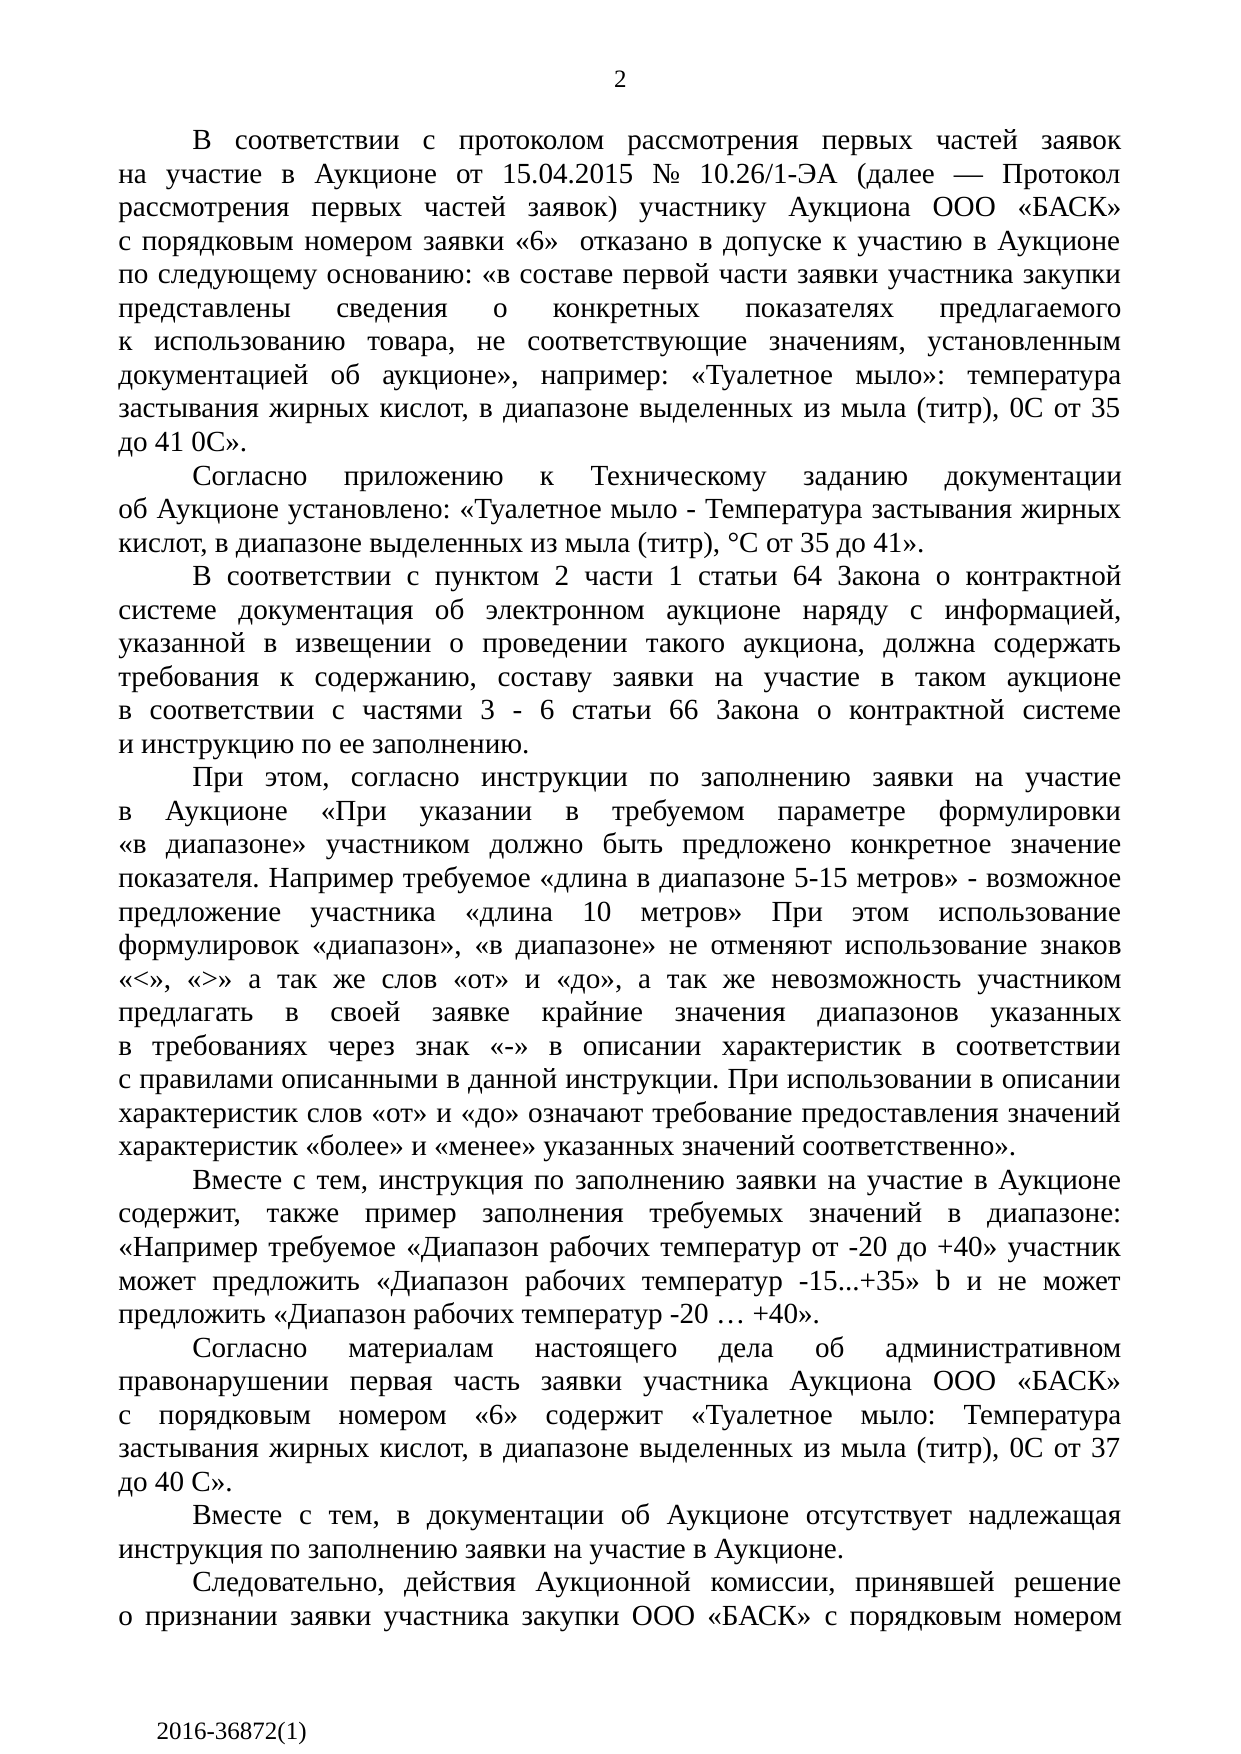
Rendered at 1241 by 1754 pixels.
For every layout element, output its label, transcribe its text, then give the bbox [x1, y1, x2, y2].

text Следовательно, действия Аукционной комиссии, принявшей решение о признании заявки участника закупки ООО «БАСК» с порядковым номером [118, 1564, 1122, 1632]
text Вместе с тем, инструкция по заполнению заявки на участие в Аукционе содержит, также пример заполнения требуемых значений в диапазоне: «Например требуемое «Диапазон рабочих температур от -20 до +40» участник может предложить «Диапазон рабочих температур -15...+35» b и не может предложить «Диапазон рабочих температур -20 … +40». [118, 1162, 1122, 1330]
text В соответствии с протоколом рассмотрения первых частей заявок на участие в Аукционе от 15.04.2015 № 10.26/1-ЭА (далее — Протокол рассмотрения первых частей заявок) участнику Аукциона ООО «БАСК» с порядковым номером заявки «6» отказано в допуске к участию в Аукционе по следующему основанию: «в составе первой части заявки участника закупки представлены сведения о конкретных показателях предлагаемого к использованию товара, не соответствующие значениям, установленным документацией об аукционе», например: «Туалетное мыло»: температура застывания жирных кислот, в диапазоне выделенных из мыла (титр), 0С от 35 до 41 0С». [118, 122, 1122, 458]
text Согласно материалам настоящего дела об административном правонарушении первая часть заявки участника Аукциона ООО «БАСК» с порядковым номером «6» содержит «Туалетное мыло: Температура застывания жирных кислот, в диапазоне выделенных из мыла (титр), 0С от 37 до 40 С». [118, 1330, 1122, 1497]
text Согласно приложению к Техническому заданию документации об Аукционе установлено: «Туалетное мыло - Температура застывания жирных кислот, в диапазоне выделенных из мыла (титр), °С от 35 до 41». [118, 458, 1122, 558]
text При этом, согласно инструкции по заполнению заявки на участие в Аукционе «При указании в требуемом параметре формулировки «в диапазоне» участником должно быть предложено конкретное значение показателя. Например требуемое «длина в диапазоне 5-15 метров» - возможное предложение участника «длина 10 метров» При этом использование формулировок «диапазон», «в диапазоне» не отменяют использование знаков «<», «>» а так же слов «от» и «до», а так же невозможность участником предлагать в своей заявке крайние значения диапазонов указанных в требованиях через знак «-» в описании характеристик в соответствии с правилами описанными в данной инструкции. При использовании в описании характеристик слов «от» и «до» означают требование предоставления значений характеристик «более» и «менее» указанных значений соответственно». [118, 759, 1122, 1162]
text В соответствии с пунктом 2 части 1 статьи 64 Закона о контрактной системе документация об электронном аукционе наряду с информацией, указанной в извещении о проведении такого аукциона, должна содержать требования к содержанию, составу заявки на участие в таком аукционе в соответствии с частями 3 - 6 статьи 66 Закона о контрактной системе и инструкцию по ее заполнению. [118, 558, 1122, 759]
text Вместе с тем, в документации об Аукционе отсутствует надлежащая инструкция по заполнению заявки на участие в Аукционе. [118, 1497, 1122, 1564]
